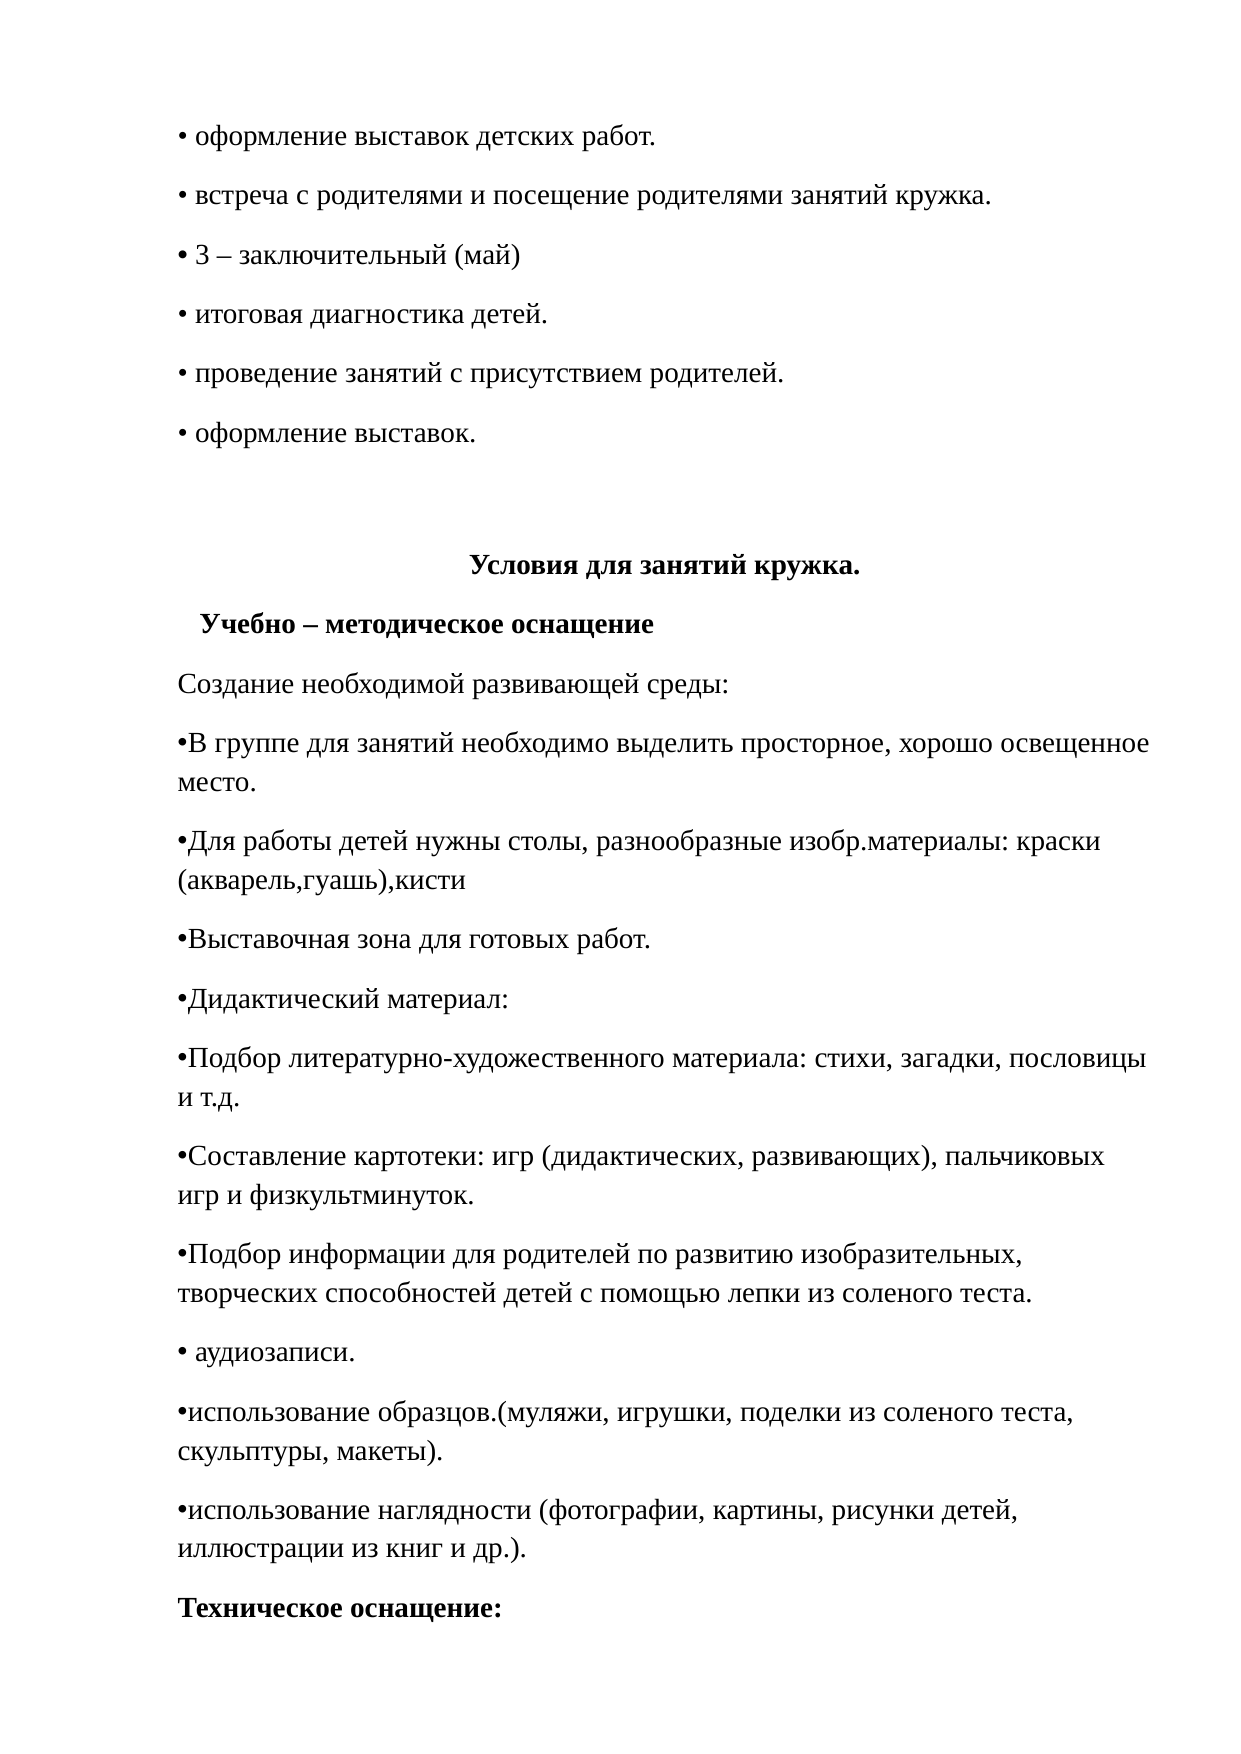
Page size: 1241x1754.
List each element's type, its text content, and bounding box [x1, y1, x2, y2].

text Создание необходимой развивающей среды: [177, 666, 1152, 699]
list Дидактический материал: [177, 981, 1152, 1014]
text • встреча с родителями и посещение родителями занятий кружка. [177, 177, 1152, 211]
list Составление картотеки: игр (дидактических, развивающих), пальчиковых игр и физкультминуток. [177, 1138, 1152, 1211]
text Учебно – методическое оснащение [177, 607, 1152, 640]
text Техническое оснащение: [177, 1590, 1152, 1623]
list использование наглядности (фотографии, картины, рисунки детей, иллюстрации из книг и др.). [177, 1492, 1152, 1564]
list В группе для занятий необходимо выделить просторное, хорошо освещенное место. [177, 725, 1152, 798]
text • оформление выставок детских работ. [177, 118, 1152, 152]
list Выставочная зона для готовых работ. [177, 921, 1152, 955]
text Условия для занятий кружка. [177, 547, 1152, 581]
text • оформление выставок. [177, 415, 1152, 448]
text • проведение занятий с присутствием родителей. [177, 356, 1152, 389]
list использование образцов.(муляжи, игрушки, поделки из соленого теста, скульптуры, макеты). [177, 1394, 1152, 1466]
list Подбор информации для родителей по развитию изобразительных, творческих способностей детей с помощью лепки из соленого теста. [177, 1236, 1152, 1309]
list Для работы детей нужны столы, разнообразные изобр.материалы: краски (акварель,гуашь),кисти [177, 823, 1152, 896]
text • 3 – заключительный (май) [177, 237, 1152, 270]
text • итоговая диагностика детей. [177, 296, 1152, 330]
list Подбор литературно-художественного материала: стихи, загадки, пословицы и т.д. [177, 1040, 1152, 1113]
list аудиозаписи. [177, 1334, 1152, 1368]
